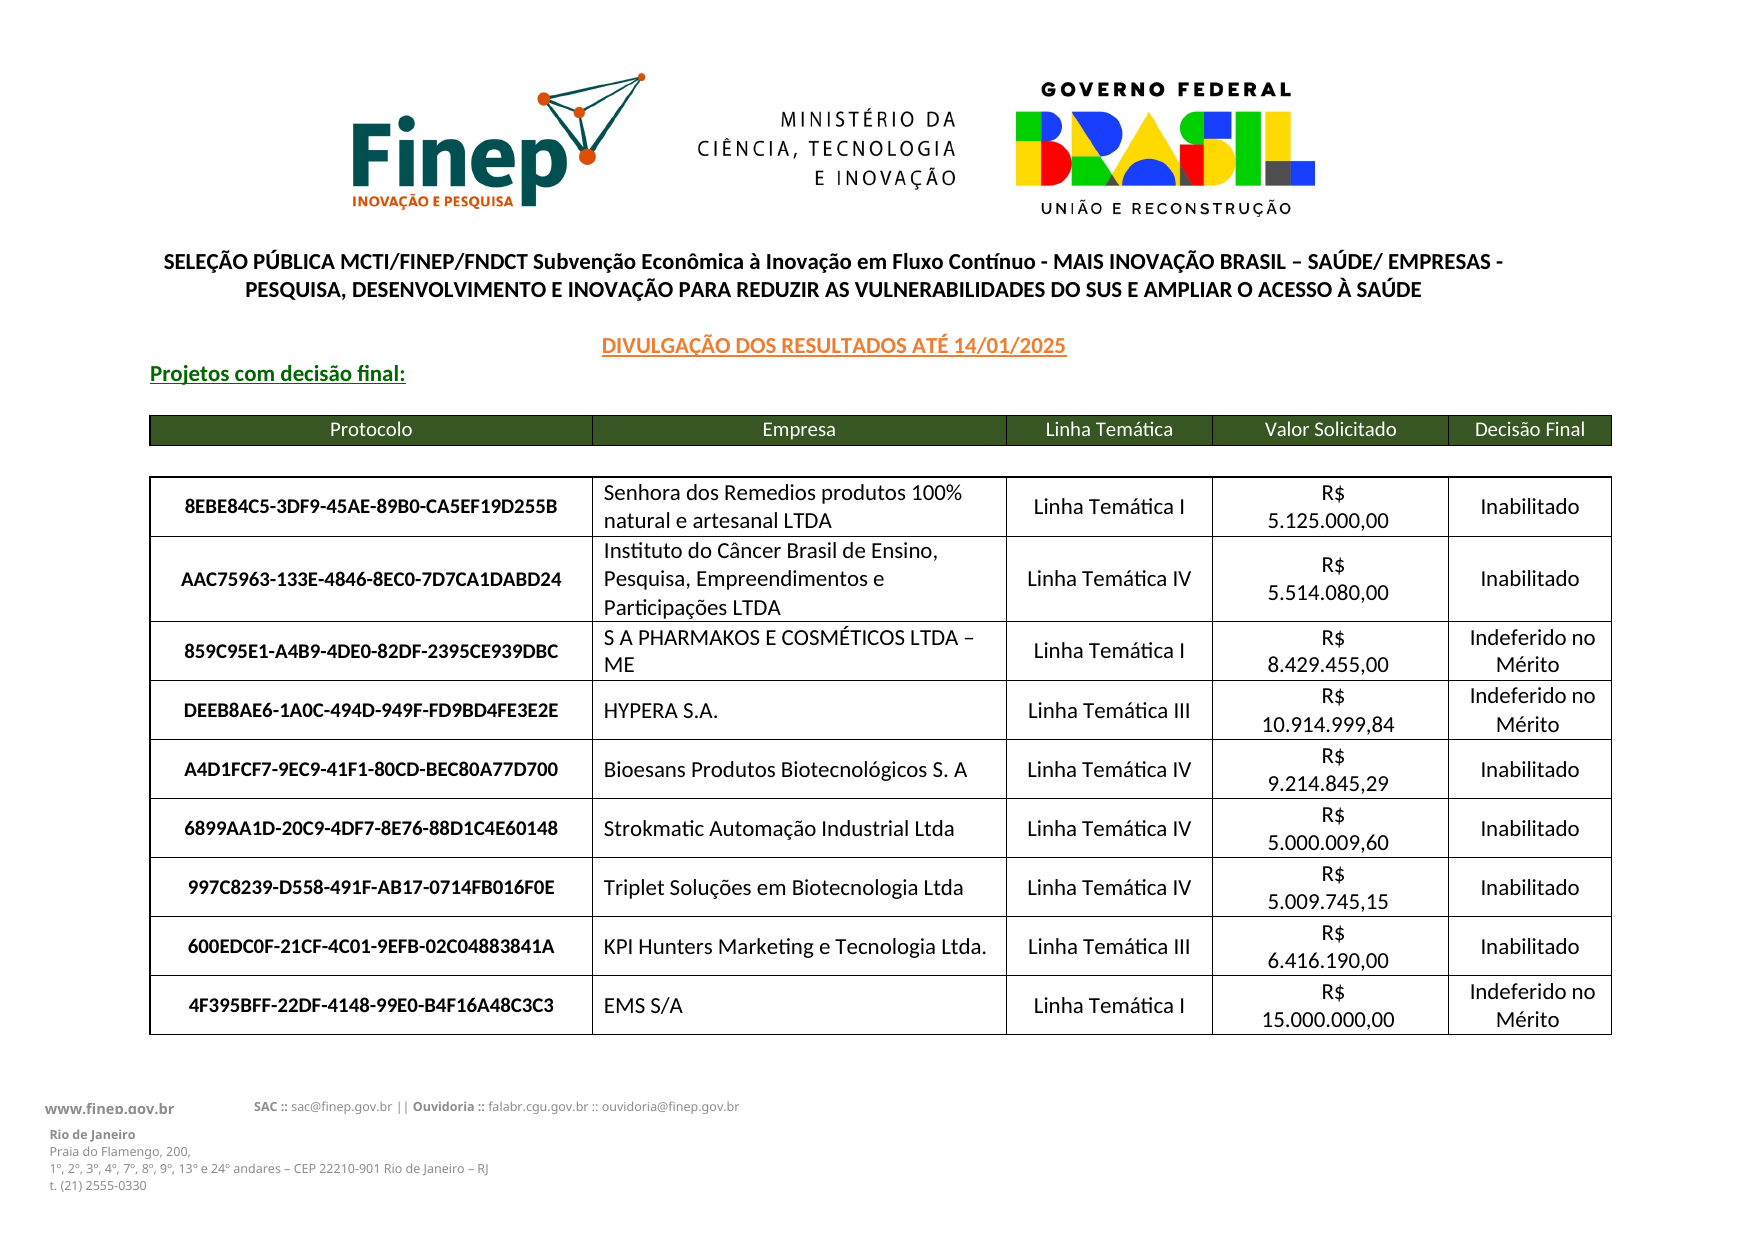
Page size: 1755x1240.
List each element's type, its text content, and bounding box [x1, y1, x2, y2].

table_cell Linha Temática III [1007, 681, 1212, 739]
table_cell Bioesans Produtos Biotecnológicos S. A [593, 740, 1006, 798]
table_cell Inabilitado [1449, 917, 1611, 975]
table_cell R$ 8.429.455,00 [1213, 622, 1448, 680]
table_cell 997C8239-D558-491F-AB17-0714FB016F0E [151, 858, 592, 916]
table_cell Inabilitado [1449, 740, 1611, 798]
table_cell EMS S/A [593, 976, 1006, 1034]
table_cell Linha Temática IV [1007, 537, 1212, 621]
table_cell Strokmatic Automação Industrial Ltda [593, 799, 1006, 857]
table_cell 4F395BFF-22DF-4148-99E0-B4F16A48C3C3 [151, 976, 592, 1034]
table_cell 6899AA1D-20C9-4DF7-8E76-88D1C4E60148 [151, 799, 592, 857]
table_cell R$ 9.214.845,29 [1213, 740, 1448, 798]
table_cell R$ 6.416.190,00 [1213, 917, 1448, 975]
table_cell Linha Temática I [1007, 478, 1212, 536]
table_cell R$ 5.125.000,00 [1213, 478, 1448, 536]
table_cell DEEB8AE6-1A0C-494D-949F-FD9BD4FE3E2E [151, 681, 592, 739]
table_cell HYPERA S.A. [593, 681, 1006, 739]
table_cell Linha Temática III [1007, 917, 1212, 975]
table_cell 8EBE84C5-3DF9-45AE-89B0-CA5EF19D255B [151, 478, 592, 536]
table_cell Inabilitado [1449, 858, 1611, 916]
table_cell 600EDC0F-21CF-4C01-9EFB-02C04883841A [151, 917, 592, 975]
table_cell S A PHARMAKOS E COSMÉTICOS LTDA – ME [593, 622, 1006, 680]
table_cell Indeferido no Mérito [1449, 622, 1611, 680]
table_cell R$ 10.914.999,84 [1213, 681, 1448, 739]
table_cell Senhora dos Remedios produtos 100% natural e artesanal LTDA [593, 478, 1006, 536]
table_cell Triplet Soluções em Biotecnologia Ltda [593, 858, 1006, 916]
table_cell 859C95E1-A4B9-4DE0-82DF-2395CE939DBC [151, 622, 592, 680]
table_cell Linha Temática IV [1007, 858, 1212, 916]
table_cell Instituto do Câncer Brasil de Ensino, Pesquisa, Empreendimentos e Participações LTDA [593, 537, 1006, 621]
table_cell Indeferido no Mérito [1449, 681, 1611, 739]
table_cell Linha Temática IV [1007, 740, 1212, 798]
table_cell Inabilitado [1449, 537, 1611, 621]
table_cell Indeferido no Mérito [1449, 976, 1611, 1034]
table_cell R$ 15.000.000,00 [1213, 976, 1448, 1034]
table_cell R$ 5.514.080,00 [1213, 537, 1448, 621]
table_cell R$ 5.009.745,15 [1213, 858, 1448, 916]
table_cell AAC75963-133E-4846-8EC0-7D7CA1DABD24 [151, 537, 592, 621]
table_cell Linha Temática IV [1007, 799, 1212, 857]
table_cell A4D1FCF7-9EC9-41F1-80CD-BEC80A77D700 [151, 740, 592, 798]
table_cell Inabilitado [1449, 478, 1611, 536]
table_cell Linha Temática I [1007, 622, 1212, 680]
table_cell KPI Hunters Marketing e Tecnologia Ltda. [593, 917, 1006, 975]
table_cell Inabilitado [1449, 799, 1611, 857]
table_cell R$ 5.000.009,60 [1213, 799, 1448, 857]
table_cell Linha Temática I [1007, 976, 1212, 1034]
